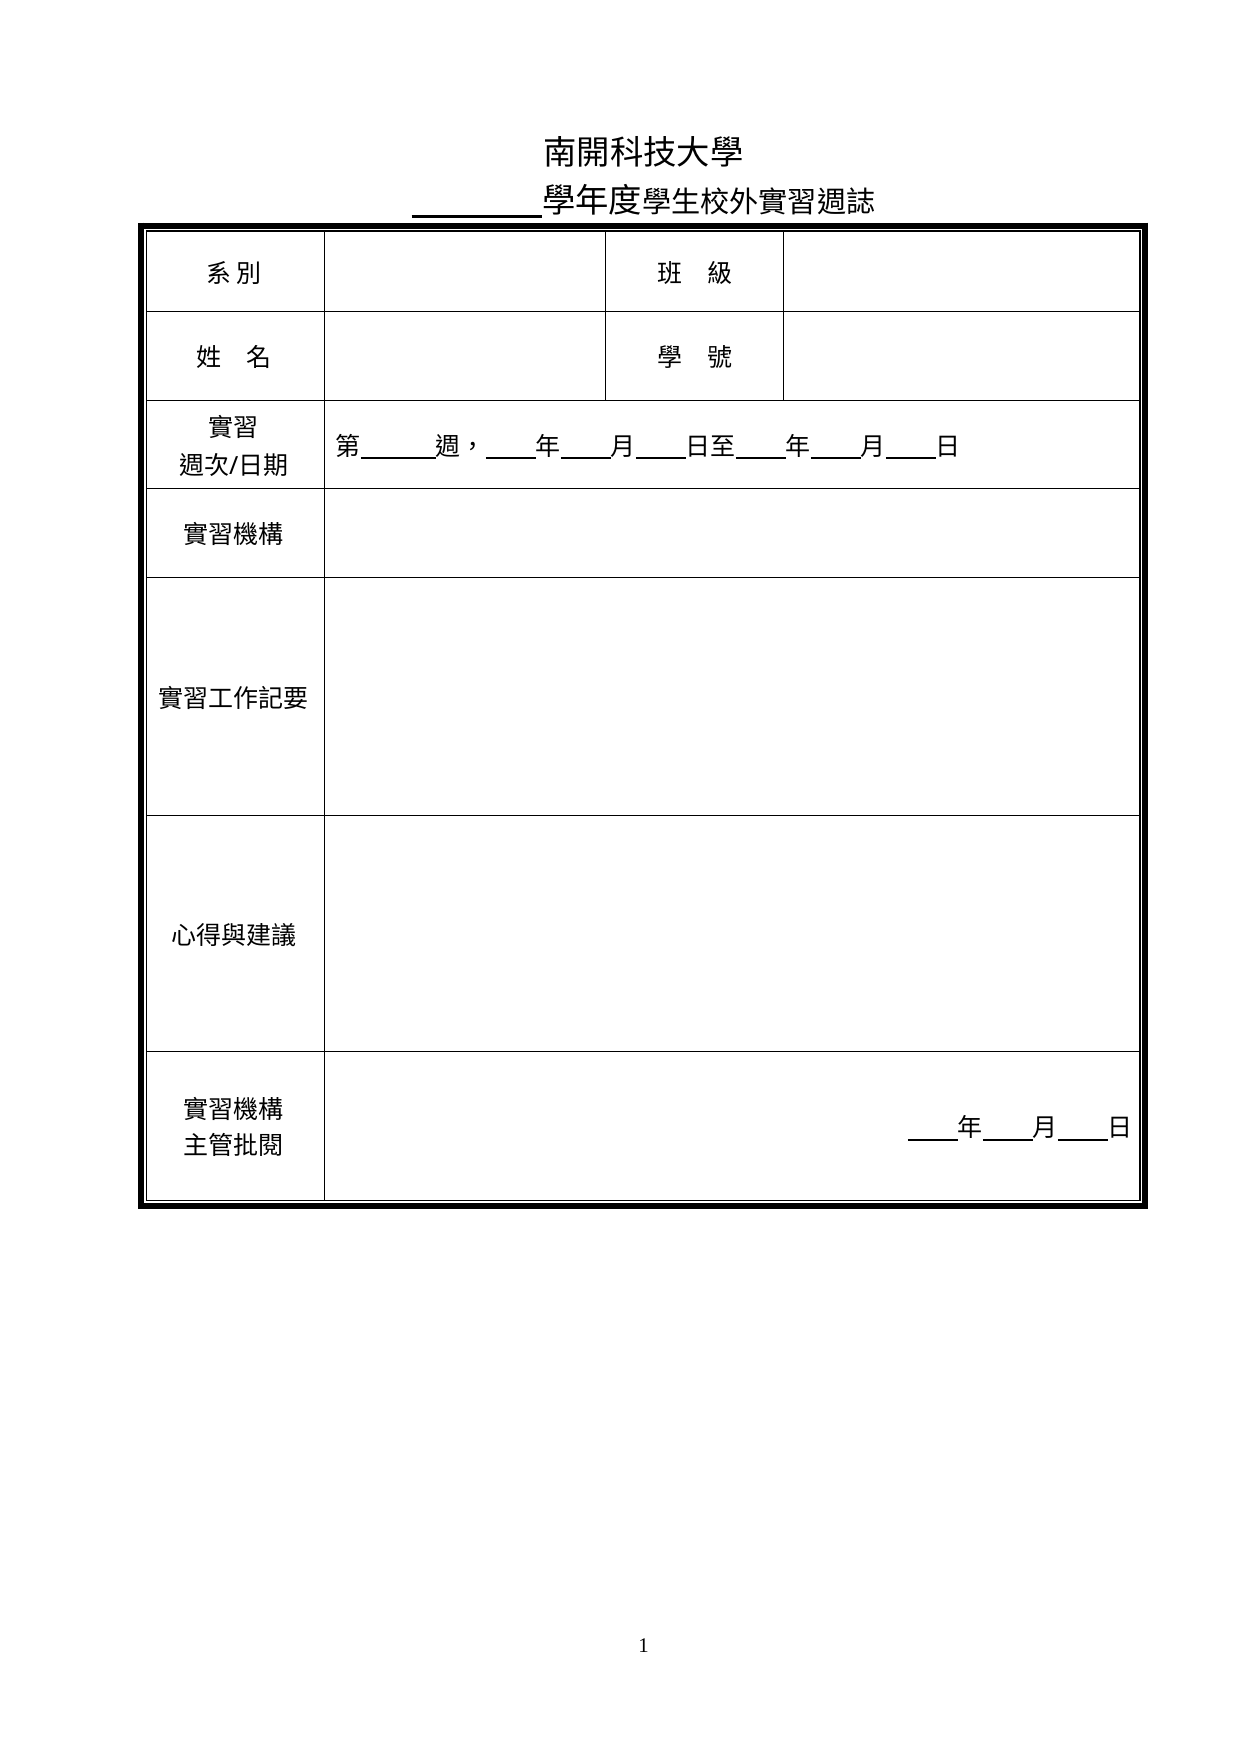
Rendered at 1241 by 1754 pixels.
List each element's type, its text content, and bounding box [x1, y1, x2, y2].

table_cell [325, 578, 1139, 814]
table_cell [325, 816, 1139, 1051]
table_cell [325, 312, 605, 400]
table_cell 學 號 [606, 312, 783, 400]
table_cell 心得與建議 [147, 816, 324, 1051]
table_header [325, 232, 605, 311]
table_header 系 別 [147, 232, 324, 311]
text 學年度學生校外實習週誌 [112, 174, 1174, 222]
table_header 班 級 [606, 232, 783, 311]
text 南開科技大學 [112, 126, 1174, 174]
table_cell 實習機構 主管批閱 [147, 1052, 324, 1199]
table_cell [784, 312, 1139, 400]
table_cell 實習機構 [147, 489, 324, 577]
table_cell 姓 名 [147, 312, 324, 400]
table_cell [325, 489, 1139, 577]
table_cell 實習工作記要 [147, 578, 324, 814]
table_cell 實習 週次/日期 [147, 401, 324, 488]
table_header [784, 232, 1139, 311]
table_cell 年 月 日 [325, 1052, 1139, 1199]
table_cell 第 週， 年 月 日至 年 月 日 [325, 401, 1139, 488]
